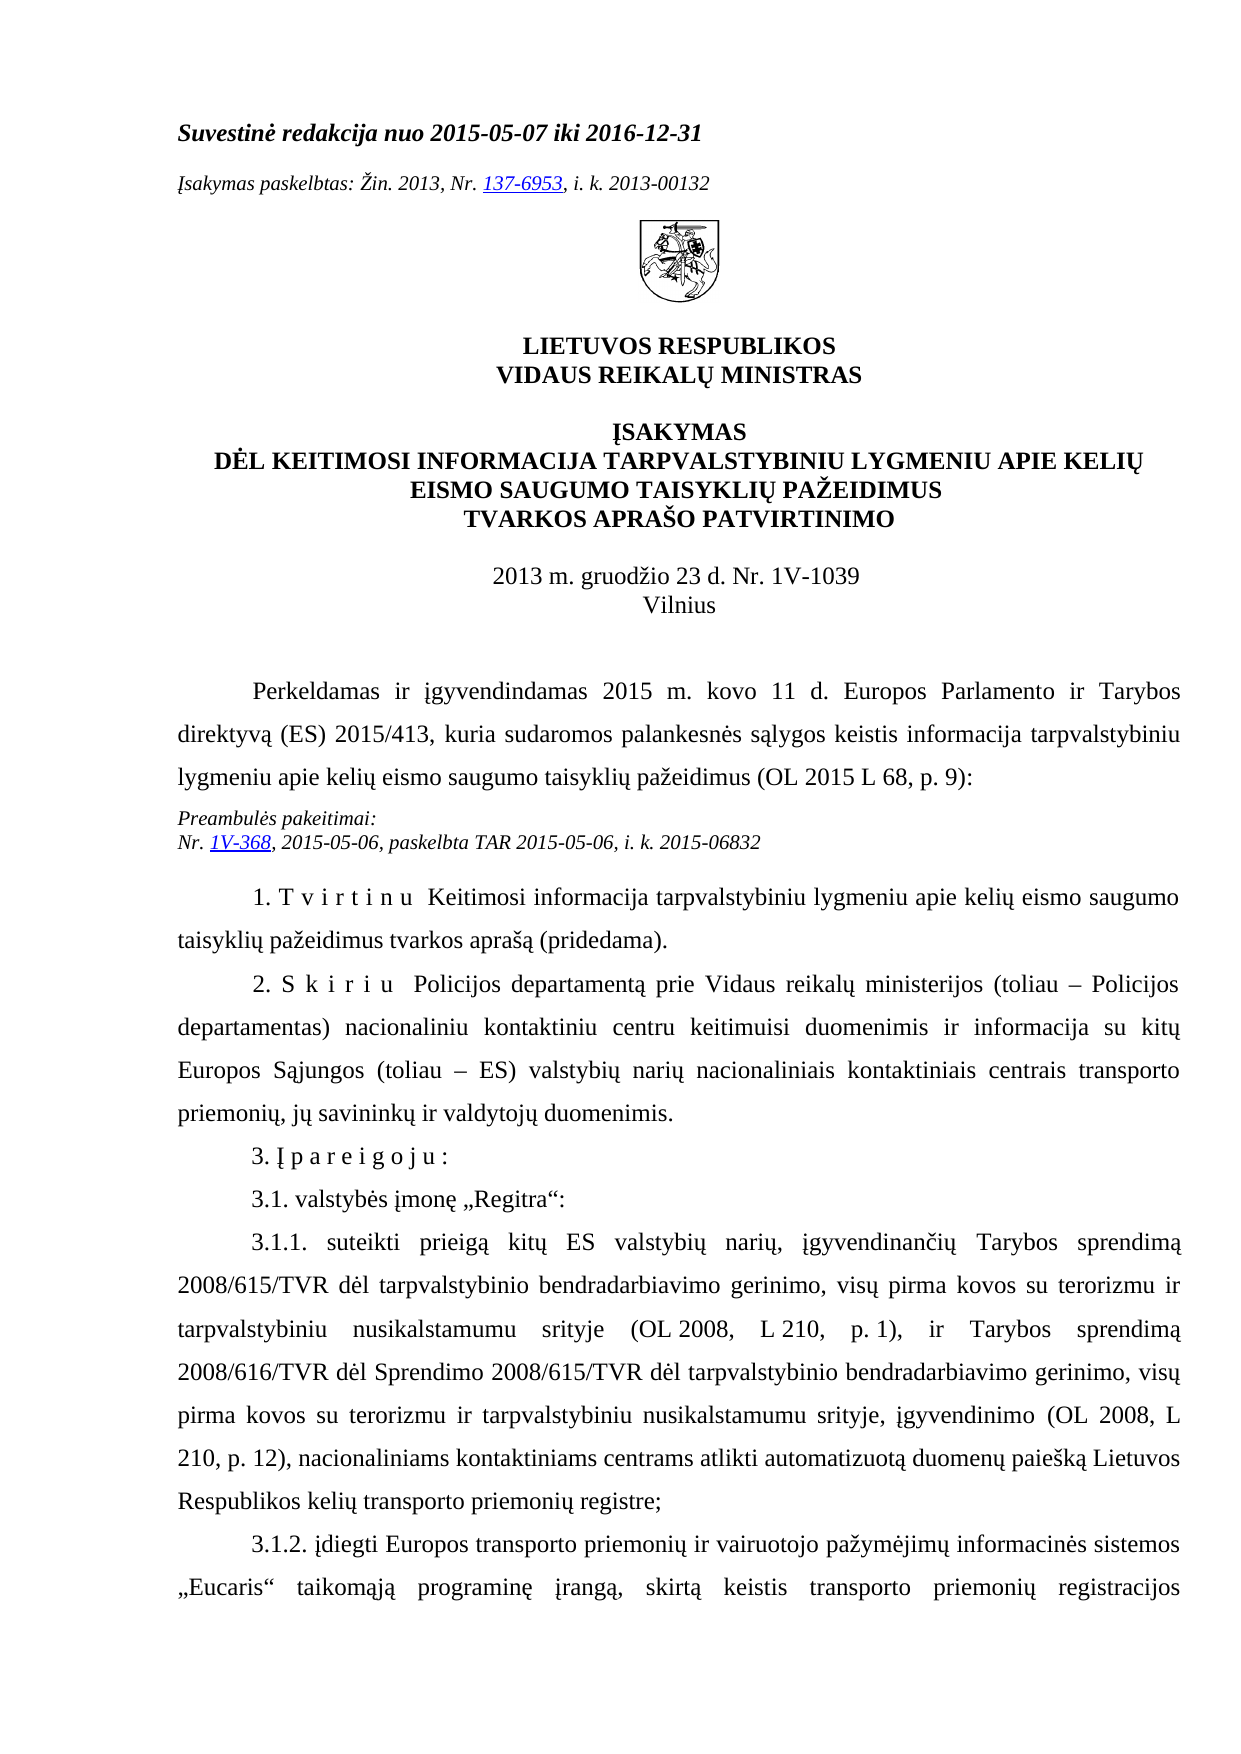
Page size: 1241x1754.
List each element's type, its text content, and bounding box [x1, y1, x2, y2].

text ĮSAKYMAS [177, 417, 1181, 446]
text Įsakymas paskelbtas: Žin. 2013, Nr. 137-6953, i. k. 2013-00132 [177, 171, 1181, 195]
text Lietuvos Respublikos [177, 331, 1181, 360]
text 3.1. valstybės įmonę „Regitra“: [177, 1184, 1181, 1213]
text Suvestinė redakcija nuo 2015-05-07 iki 2016-12-31 [177, 118, 1181, 147]
text DĖL keitimosi informacija Tarpvalstybiniu lygmeniu apie kelių eismo saugumo taisyklių pažeidimus [177, 446, 1181, 504]
text 1. T v i r t i n u Keitimosi informacija tarpvalstybiniu lygmeniu apie kelių eismo saugumo taisyklių pažeidimus tvarkos aprašą (pridedama). [177, 882, 1181, 954]
text Nr. 1V-368, 2015-05-06, paskelbta TAR 2015-05-06, i. k. 2015-06832 [177, 830, 1181, 854]
text Preambulės pakeitimai: [177, 806, 1181, 830]
text 2013 m. gruodžio 23 d. Nr. 1V-1039 [177, 561, 1181, 590]
text Vidaus reikalų MINISTRAS [177, 360, 1181, 389]
text 2. S k i r i u Policijos departamentą prie Vidaus reikalų ministerijos (toliau – Policijos departamentas) nacionaliniu kontaktiniu centru keitimuisi duomenimis ir informacija su kitų Europos Sąjungos (toliau – ES) valstybių narių nacionaliniais kontaktiniais centrais transporto priemonių, jų savininkų ir valdytojų duomenimis. [177, 969, 1181, 1127]
text 3. Į p a r e i g o j u : [177, 1141, 1181, 1170]
text Vilnius [177, 590, 1181, 619]
text tvarkos aprašO PATVIRTINIMO [177, 504, 1181, 532]
text 3.1.1. suteikti prieigą kitų ES valstybių narių, įgyvendinančių Tarybos sprendimą 2008/615/TVR dėl tarpvalstybinio bendradarbiavimo gerinimo, visų pirma kovos su terorizmu ir tarpvalstybiniu nusikalstamumu srityje (OL 2008, L 210, p. 1), ir Tarybos sprendimą 2008/616/TVR dėl Sprendimo 2008/615/TVR dėl tarpvalstybinio bendradarbiavimo gerinimo, visų pirma kovos su terorizmu ir tarpvalstybiniu nusikalstamumu srityje, įgyvendinimo (OL 2008, L 210, p. 12), nacionaliniams kontaktiniams centrams atlikti automatizuotą duomenų paiešką Lietuvos Respublikos kelių transporto priemonių registre; [177, 1227, 1181, 1515]
text Perkeldamas ir įgyvendindamas 2015 m. kovo 11 d. Europos Parlamento ir Tarybos direktyvą (ES) 2015/413, kuria sudaromos palankesnės sąlygos keistis informacija tarpvalstybiniu lygmeniu apie kelių eismo saugumo taisyklių pažeidimus (OL 2015 L 68, p. 9): [177, 676, 1181, 791]
text 3.1.2. įdiegti Europos transporto priemonių ir vairuotojo pažymėjimų informacinės sistemos „Eucaris“ taikomąją programinę įrangą, skirtą keistis transporto priemonių registracijos [177, 1529, 1181, 1601]
